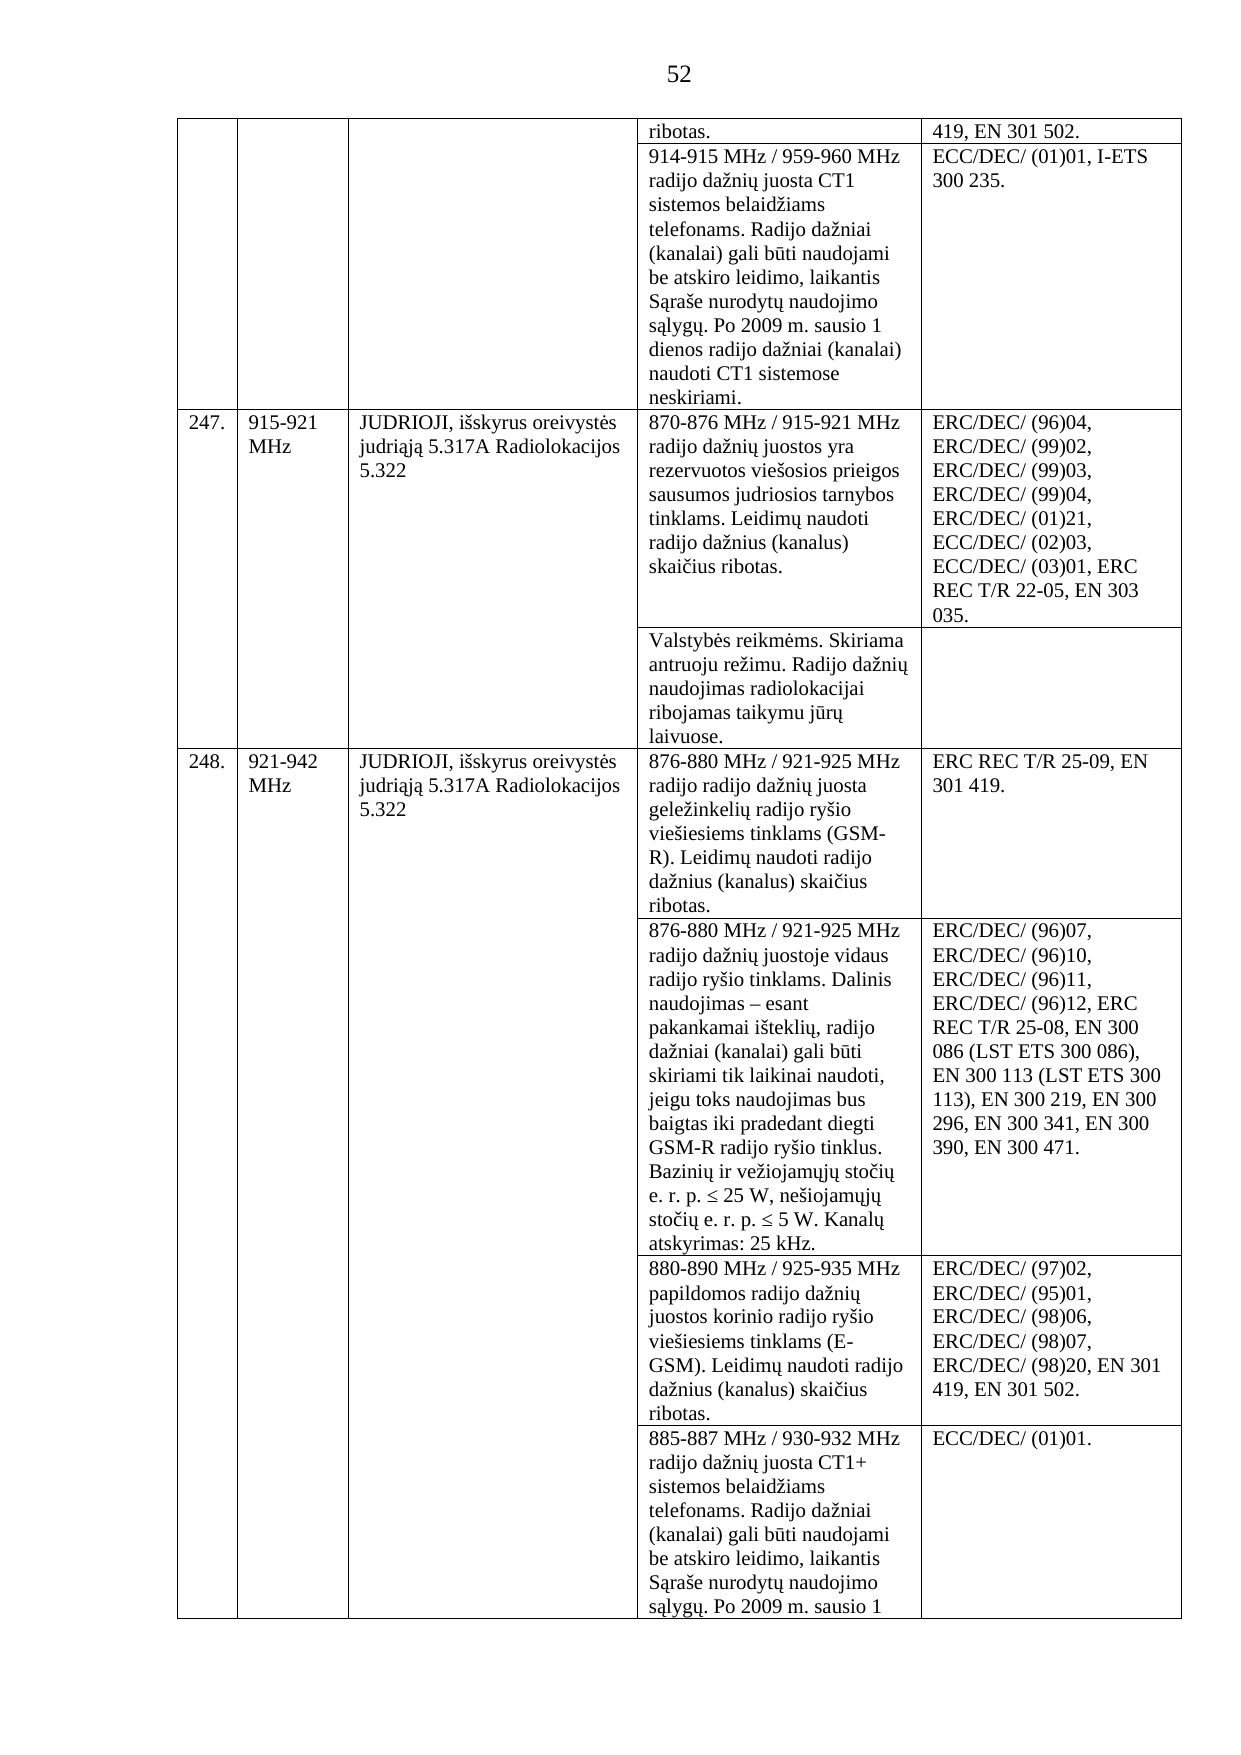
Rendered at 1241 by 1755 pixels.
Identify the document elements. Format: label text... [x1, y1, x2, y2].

table_cell ECC/DEC/ (01)01, I-ETS 300 235. [922, 144, 1181, 409]
table_cell 921-942 MHz [238, 749, 348, 1618]
table_cell JUDRIOJI, išskyrus oreivystės judriąją 5.317A Radiolokacijos 5.322 [349, 410, 637, 748]
table_cell 870-876 MHz / 915-921 MHz radijo dažnių juostos yra rezervuotos viešosios prieigos sausumos judriosios tarnybos tinklams. Leidimų naudoti radijo dažnius (kanalus) skaičius ribotas. [638, 410, 921, 627]
table_cell 914-915 MHz / 959-960 MHz radijo dažnių juosta CT1 sistemos belaidžiams telefonams. Radijo dažniai (kanalai) gali būti naudojami be atskiro leidimo, laikantis Sąraše nurodytų naudojimo sąlygų. Po 2009 m. sausio 1 dienos radijo dažniai (kanalai) naudoti CT1 sistemose neskiriami. [638, 144, 921, 409]
table_cell ERC/DEC/ (97)02, ERC/DEC/ (95)01, ERC/DEC/ (98)06, ERC/DEC/ (98)07, ERC/DEC/ (98)20, EN 301 419, EN 301 502. [922, 1256, 1181, 1425]
table_cell 419, EN 301 502. [922, 119, 1181, 143]
table_cell 880-890 MHz / 925-935 MHz papildomos radijo dažnių juostos korinio radijo ryšio viešiesiems tinklams (E-GSM). Leidimų naudoti radijo dažnius (kanalus) skaičius ribotas. [638, 1256, 921, 1425]
table_cell 247. [178, 410, 237, 748]
table_cell 876-880 MHz / 921-925 MHz radijo dažnių juostoje vidaus radijo ryšio tinklams. Dalinis naudojimas – esant pakankamai išteklių, radijo dažniai (kanalai) gali būti skiriami tik laikinai naudoti, jeigu toks naudojimas bus baigtas iki pradedant diegti GSM-R radijo ryšio tinklus. Bazinių ir vežiojamųjų stočių e. r. p. ≤ 25 W, nešiojamųjų stočių e. r. p. ≤ 5 W. Kanalų atskyrimas: 25 kHz. [638, 919, 921, 1255]
table_cell 876-880 MHz / 921-925 MHz radijo radijo dažnių juosta geležinkelių radijo ryšio viešiesiems tinklams (GSM-R). Leidimų naudoti radijo dažnius (kanalus) skaičius ribotas. [638, 749, 921, 917]
table_cell 248. [178, 749, 237, 1618]
table_cell JUDRIOJI, išskyrus oreivystės judriąją 5.317A Radiolokacijos 5.322 [349, 749, 637, 1618]
table_cell ERC/DEC/ (96)04, ERC/DEC/ (99)02, ERC/DEC/ (99)03, ERC/DEC/ (99)04, ERC/DEC/ (01)21, ECC/DEC/ (02)03, ECC/DEC/ (03)01, ERC REC T/R 22-05, EN 303 035. [922, 410, 1181, 627]
table_cell ECC/DEC/ (01)01. [922, 1426, 1181, 1618]
table_cell [922, 628, 1181, 748]
table_cell Valstybės reikmėms. Skiriama antruoju režimu. Radijo dažnių naudojimas radiolokacijai ribojamas taikymu jūrų laivuose. [638, 628, 921, 748]
table_cell [238, 119, 348, 409]
table_cell ribotas. [638, 119, 921, 143]
table_cell 915-921 MHz [238, 410, 348, 748]
table_cell [349, 119, 637, 409]
table_cell 885-887 MHz / 930-932 MHz radijo dažnių juosta CT1+ sistemos belaidžiams telefonams. Radijo dažniai (kanalai) gali būti naudojami be atskiro leidimo, laikantis Sąraše nurodytų naudojimo sąlygų. Po 2009 m. sausio 1 [638, 1426, 921, 1618]
table_cell ERC REC T/R 25-09, EN 301 419. [922, 749, 1181, 917]
table_cell ERC/DEC/ (96)07, ERC/DEC/ (96)10, ERC/DEC/ (96)11, ERC/DEC/ (96)12, ERC REC T/R 25-08, EN 300 086 (LST ETS 300 086), EN 300 113 (LST ETS 300 113), EN 300 219, EN 300 296, EN 300 341, EN 300 390, EN 300 471. [922, 919, 1181, 1255]
table_cell [178, 119, 237, 409]
